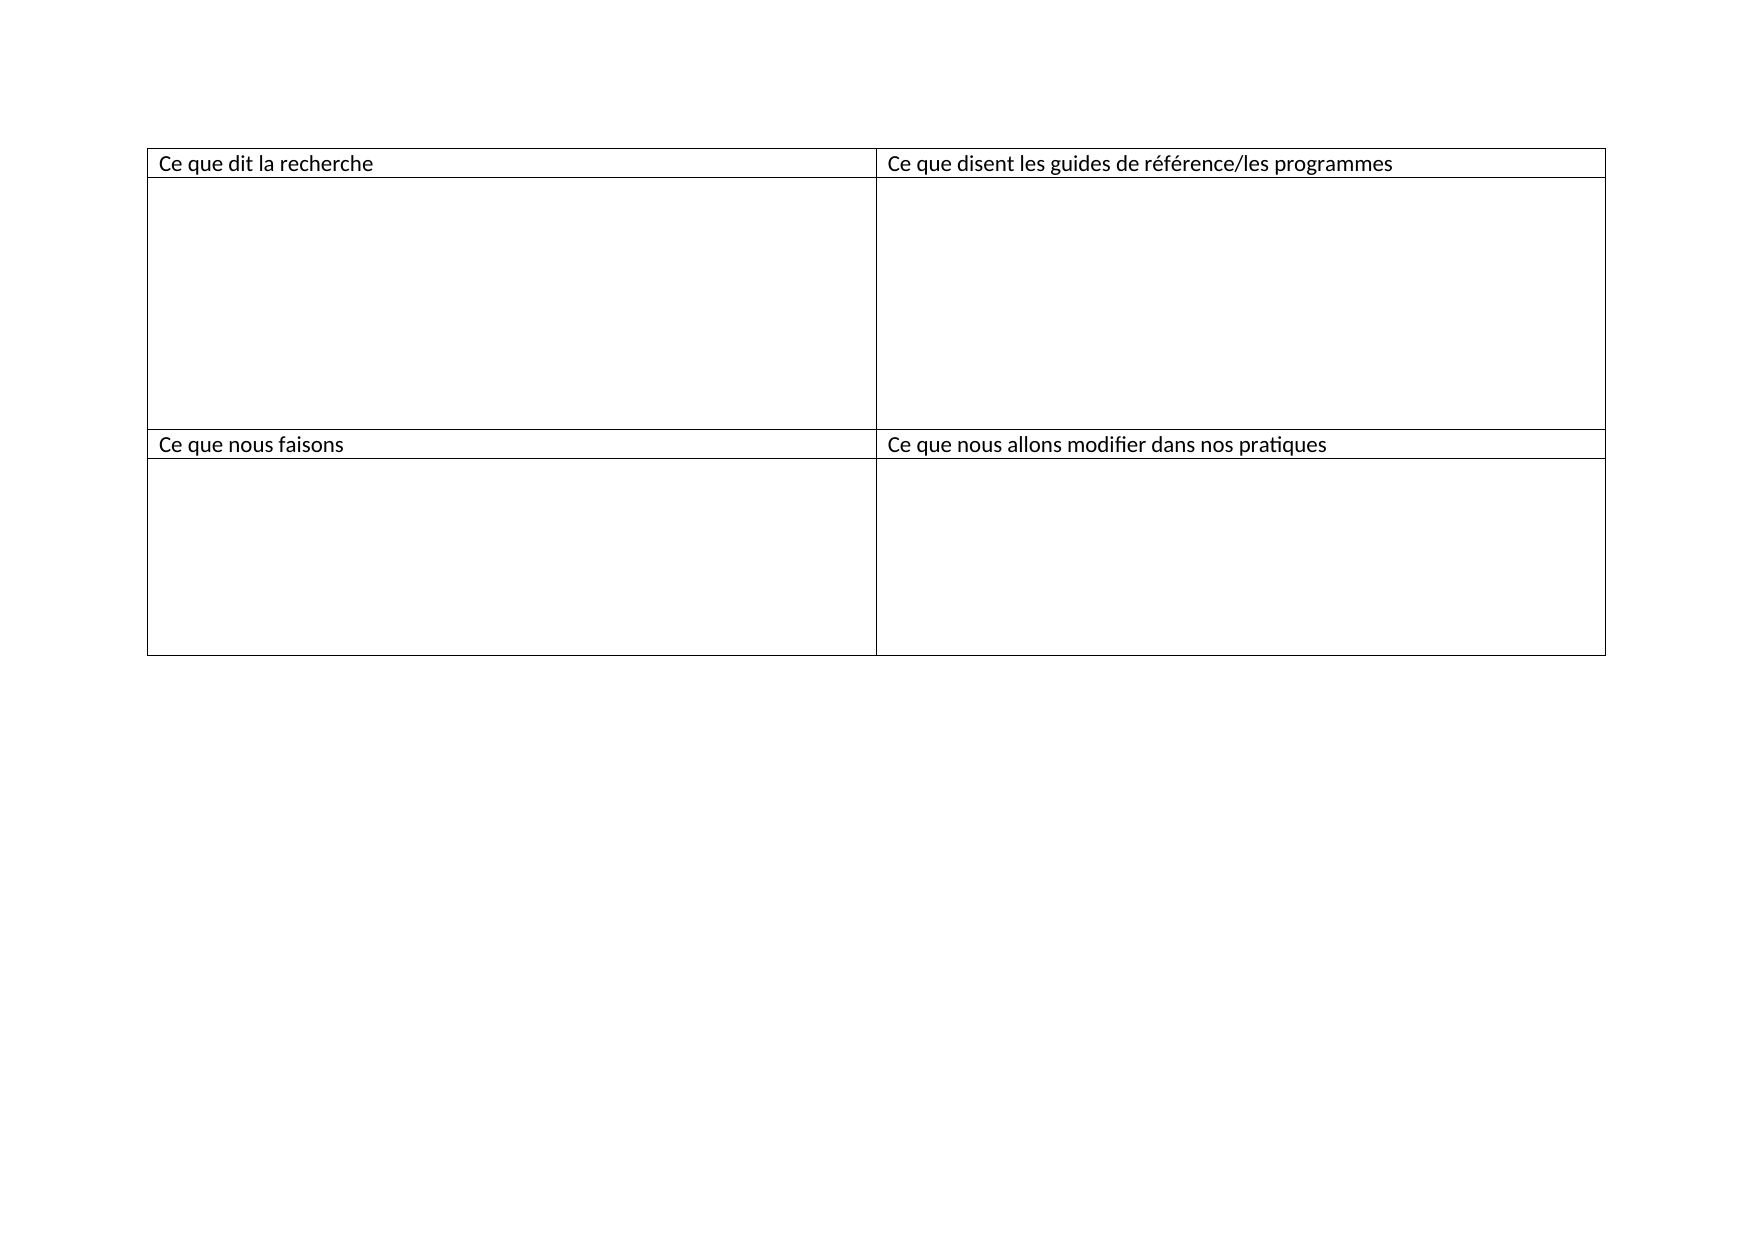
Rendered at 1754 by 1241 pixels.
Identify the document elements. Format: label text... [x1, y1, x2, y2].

table_cell [148, 459, 876, 655]
table_cell Ce que nous allons modifier dans nos pratiques [877, 430, 1605, 458]
table_cell Ce que nous faisons [148, 430, 876, 458]
table_cell Ce que dit la recherche [148, 149, 876, 177]
table_cell [877, 459, 1605, 655]
table_cell [877, 178, 1605, 429]
table_cell Ce que disent les guides de référence/les programmes [877, 149, 1605, 177]
table_cell [148, 178, 876, 429]
